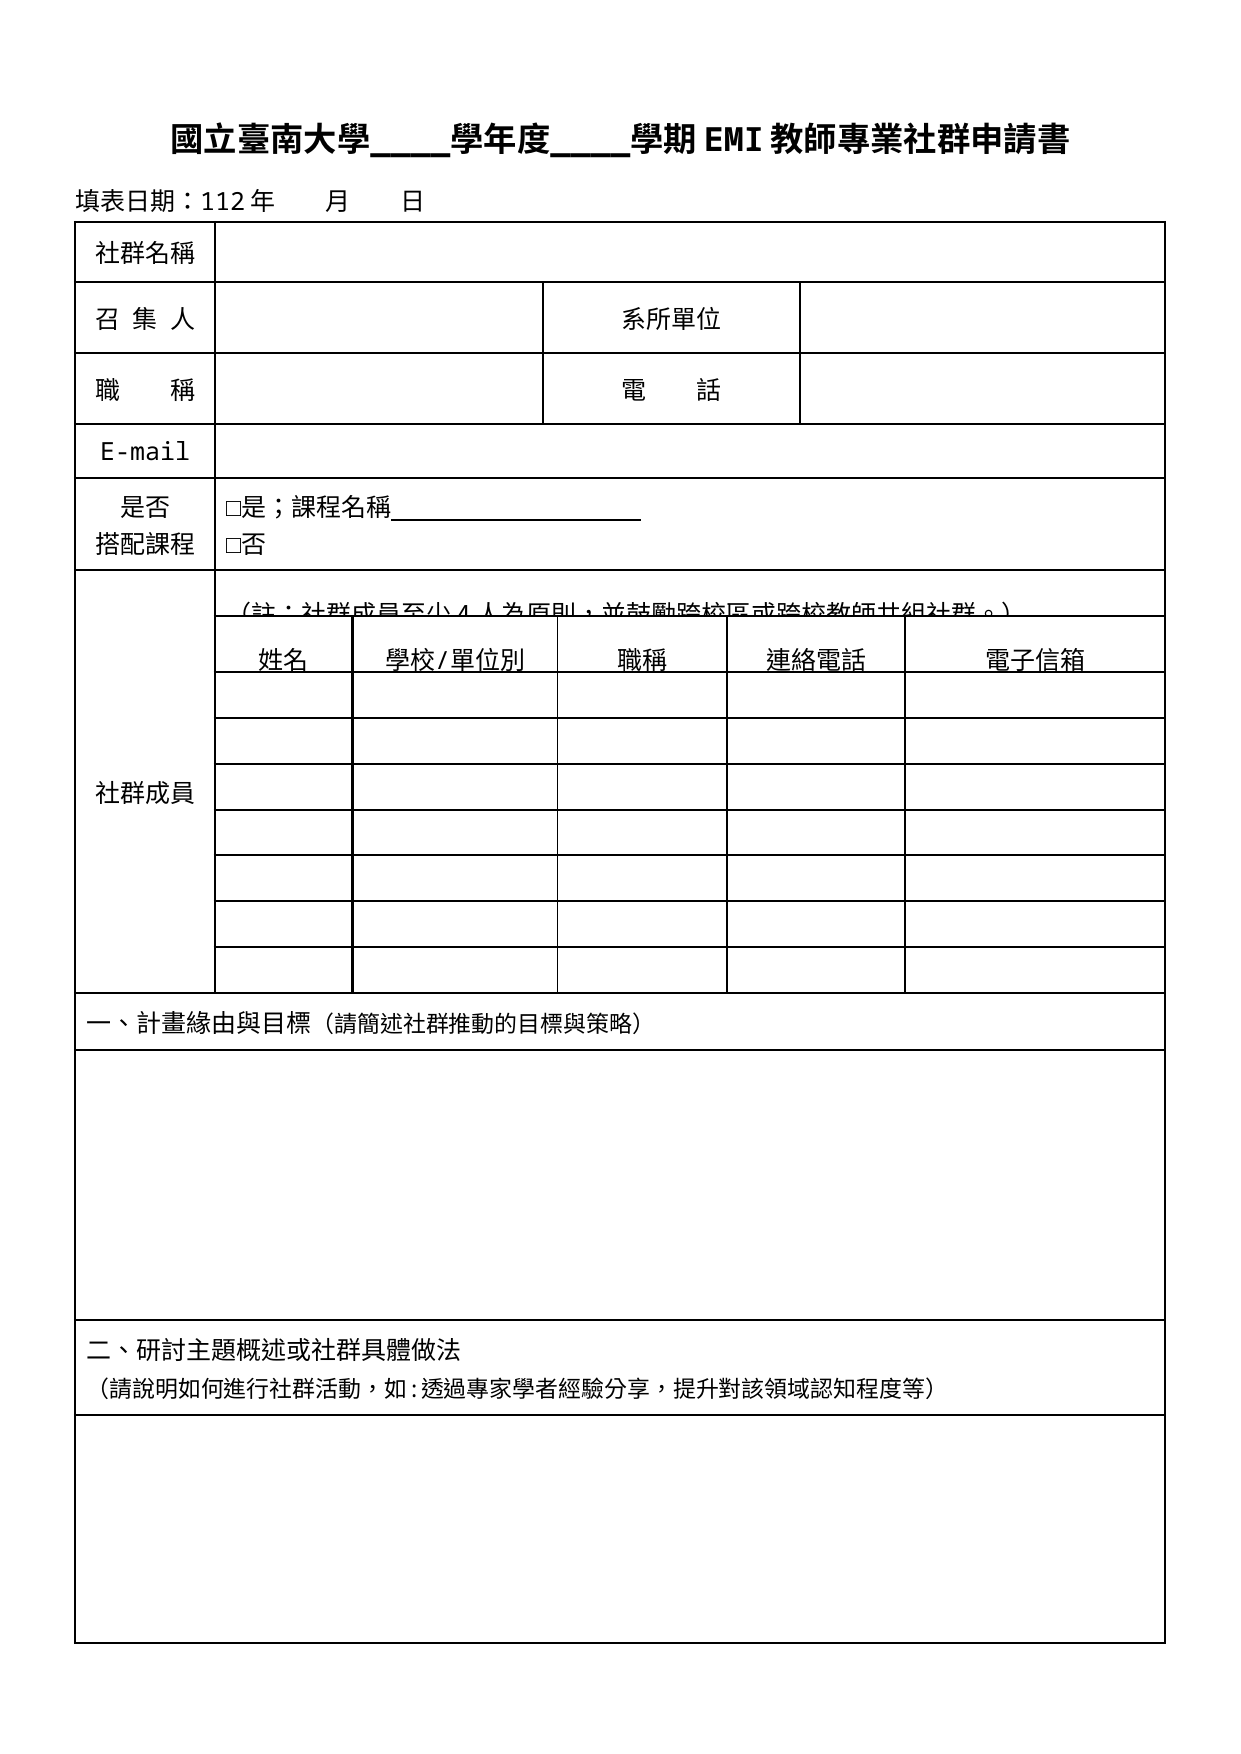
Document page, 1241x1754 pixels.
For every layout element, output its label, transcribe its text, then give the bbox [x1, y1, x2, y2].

table_cell 是否 搭配課程 [76, 479, 214, 569]
table_cell [354, 765, 557, 808]
table_cell [216, 283, 542, 352]
table_header 社群名稱 [76, 223, 214, 281]
table_cell [728, 948, 904, 992]
table_cell [354, 811, 557, 854]
table_cell [216, 425, 1164, 477]
table_cell 系所單位 [544, 283, 799, 352]
table_cell [906, 948, 1164, 992]
table_cell E-mail [76, 425, 214, 477]
table_cell [728, 719, 904, 763]
table_cell □是；課程名稱 □否 [216, 479, 1164, 569]
table_cell [354, 856, 557, 900]
table_cell 電子信箱 [906, 617, 1164, 671]
table_cell [906, 719, 1164, 763]
table_cell 電 話 [544, 354, 799, 423]
text 國立臺南大學____學年度____學期EMI教師專業社群申請書 [75, 96, 1165, 158]
table_cell 職稱 (註明專任或兼任) [558, 617, 726, 671]
table_cell [558, 856, 726, 900]
table_cell [216, 948, 351, 992]
table_cell [558, 673, 726, 717]
table_cell [558, 948, 726, 992]
table_cell 職 稱 [76, 354, 214, 423]
table_cell [354, 719, 557, 763]
table_cell [558, 765, 726, 808]
table_cell [216, 765, 351, 808]
table_cell [216, 719, 351, 763]
table_cell [728, 673, 904, 717]
table_cell [354, 948, 557, 992]
table_cell [906, 765, 1164, 808]
table_cell [216, 856, 351, 900]
table_cell 姓名 [216, 617, 351, 671]
table_cell [728, 811, 904, 854]
table_cell 學校/單位別 [354, 617, 557, 671]
table_cell [216, 354, 542, 423]
table_cell [216, 811, 351, 854]
table_cell [801, 354, 1164, 423]
table_cell 一、計畫緣由與目標（請簡述社群推動的目標與策略） [76, 994, 1164, 1049]
table_cell [354, 902, 557, 946]
table_cell [728, 765, 904, 808]
table_cell [801, 283, 1164, 352]
table_cell [558, 811, 726, 854]
table_header [216, 223, 1164, 281]
table_cell 社群成員 [76, 571, 214, 992]
table_cell [558, 902, 726, 946]
table_cell [558, 719, 726, 763]
table_cell [76, 1416, 1164, 1642]
table_cell [354, 673, 557, 717]
table_cell （註：社群成員至少4人為原則，並鼓勵跨校區或跨校教師共組社群。） [216, 571, 1164, 615]
table_cell [76, 1051, 1164, 1319]
table_cell [906, 811, 1164, 854]
table_cell [906, 856, 1164, 900]
table_cell [728, 856, 904, 900]
table_cell [216, 902, 351, 946]
table_cell [728, 902, 904, 946]
table_cell [216, 673, 351, 717]
text 填表日期：112年 月 日 [75, 158, 1165, 221]
table_cell 二、研討主題概述或社群具體做法 （請說明如何進行社群活動，如:透過專家學者經驗分享，提升對該領域認知程度等） [76, 1321, 1164, 1414]
table_cell [906, 902, 1164, 946]
table_cell 連絡電話 [728, 617, 904, 671]
table_cell [906, 673, 1164, 717]
table_cell 召 集 人 [76, 283, 214, 352]
